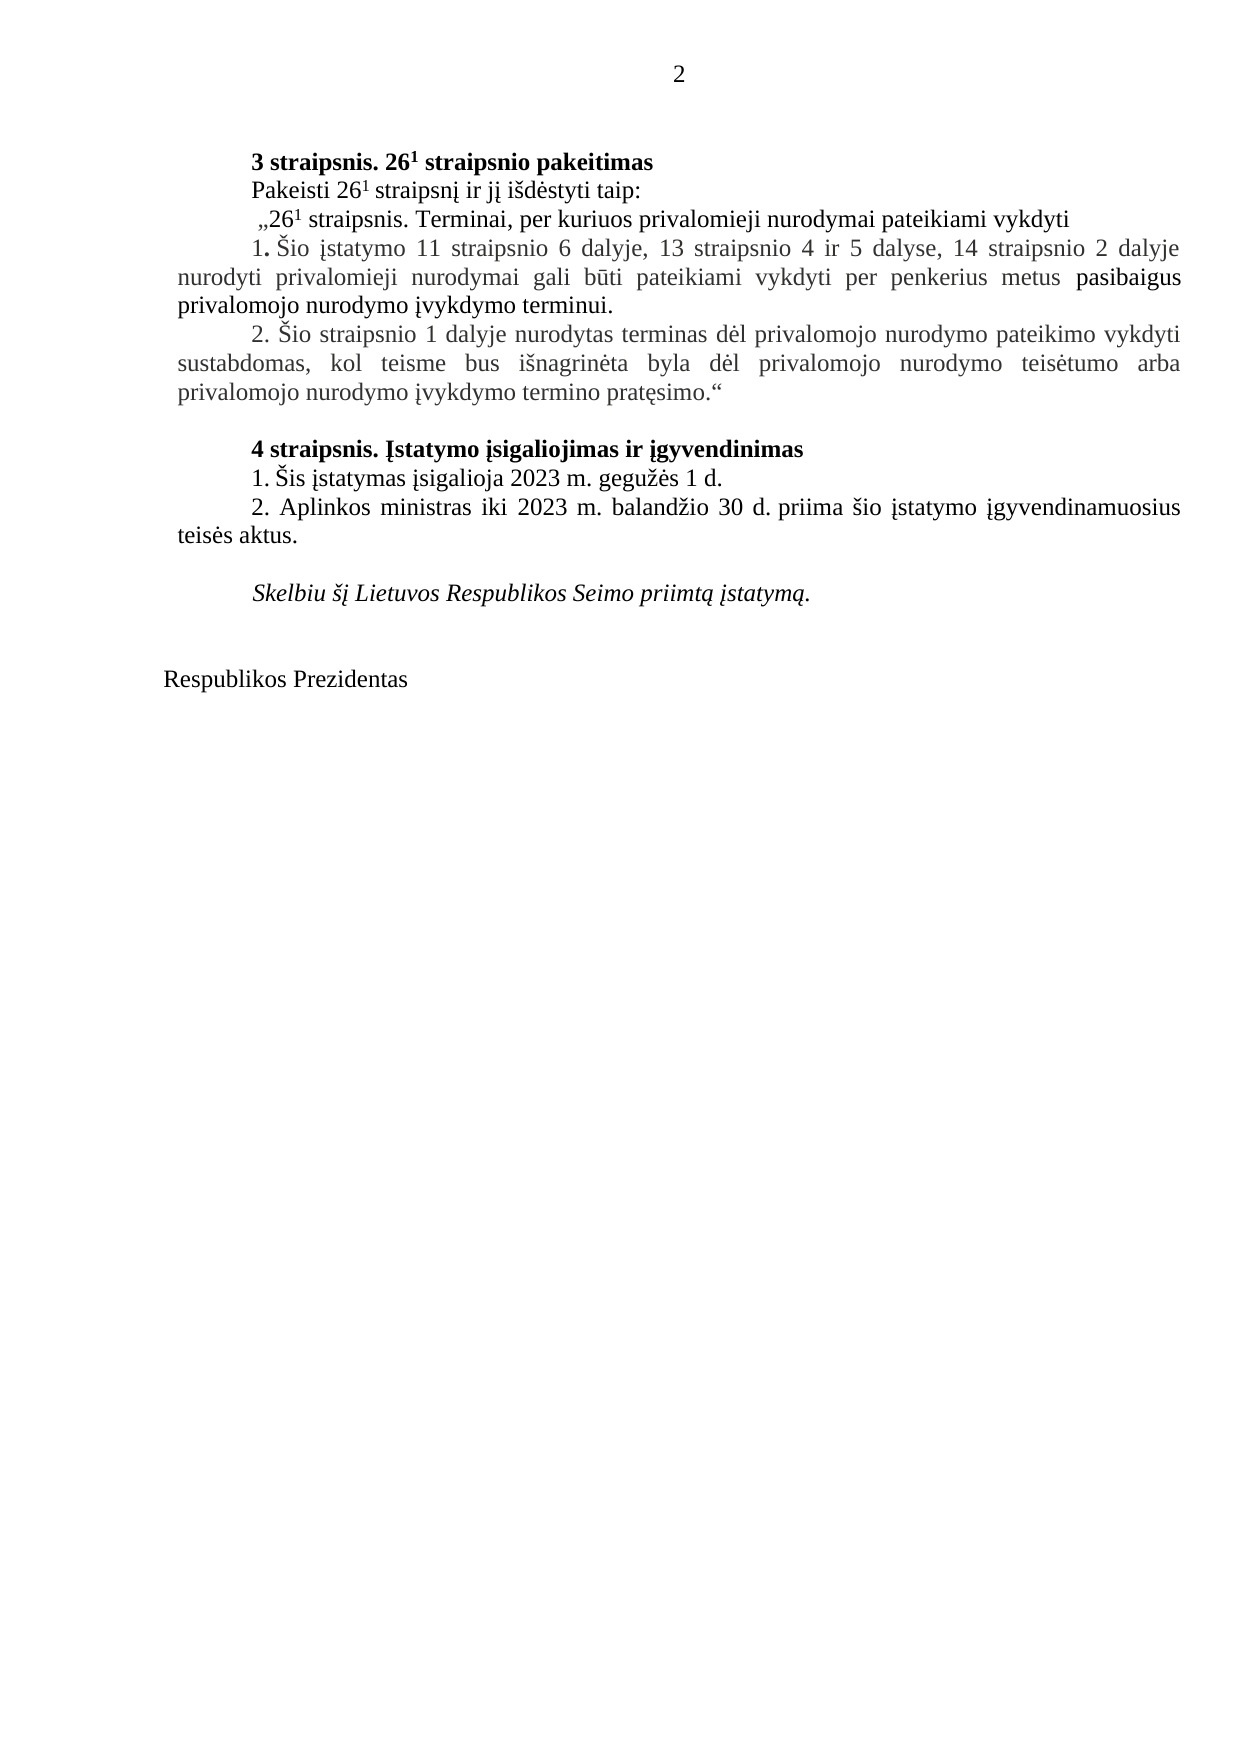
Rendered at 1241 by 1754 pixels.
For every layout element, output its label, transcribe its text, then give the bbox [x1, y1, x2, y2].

text Respublikos Prezidentas [163, 664, 1181, 693]
text 2. Šio straipsnio 1 dalyje nurodytas terminas dėl privalomojo nurodymo pateikimo vykdyti sustabdomas, kol teisme bus išnagrinėta byla dėl privalomojo nurodymo teisėtumo arba privalomojo nurodymo įvykdymo termino pratęsimo.“ [177, 319, 1181, 406]
text „261 straipsnis. Terminai, per kuriuos privalomieji nurodymai pateikiami vykdyti [177, 204, 1181, 233]
text 1. Šis įstatymas įsigalioja 2023 m. gegužės 1 d. [177, 463, 1181, 492]
text Pakeisti 261 straipsnį ir jį išdėstyti taip: [177, 176, 1181, 204]
text Skelbiu šį Lietuvos Respublikos Seimo priimtą įstatymą. [177, 578, 1181, 607]
text 3 straipsnis. 261 straipsnio pakeitimas [177, 147, 1181, 176]
text 4 straipsnis. Įstatymo įsigaliojimas ir įgyvendinimas [177, 434, 1181, 463]
text 2. Aplinkos ministras iki 2023 m. balandžio 30 d. priima šio įstatymo įgyvendinamuosius teisės aktus. [177, 492, 1181, 549]
text 1. Šio įstatymo 11 straipsnio 6 dalyje, 13 straipsnio 4 ir 5 dalyse, 14 straipsnio 2 dalyje nurodyti privalomieji nurodymai gali būti pateikiami vykdyti per penkerius metus pasibaigus privalomojo nurodymo įvykdymo terminui. [177, 233, 1181, 319]
